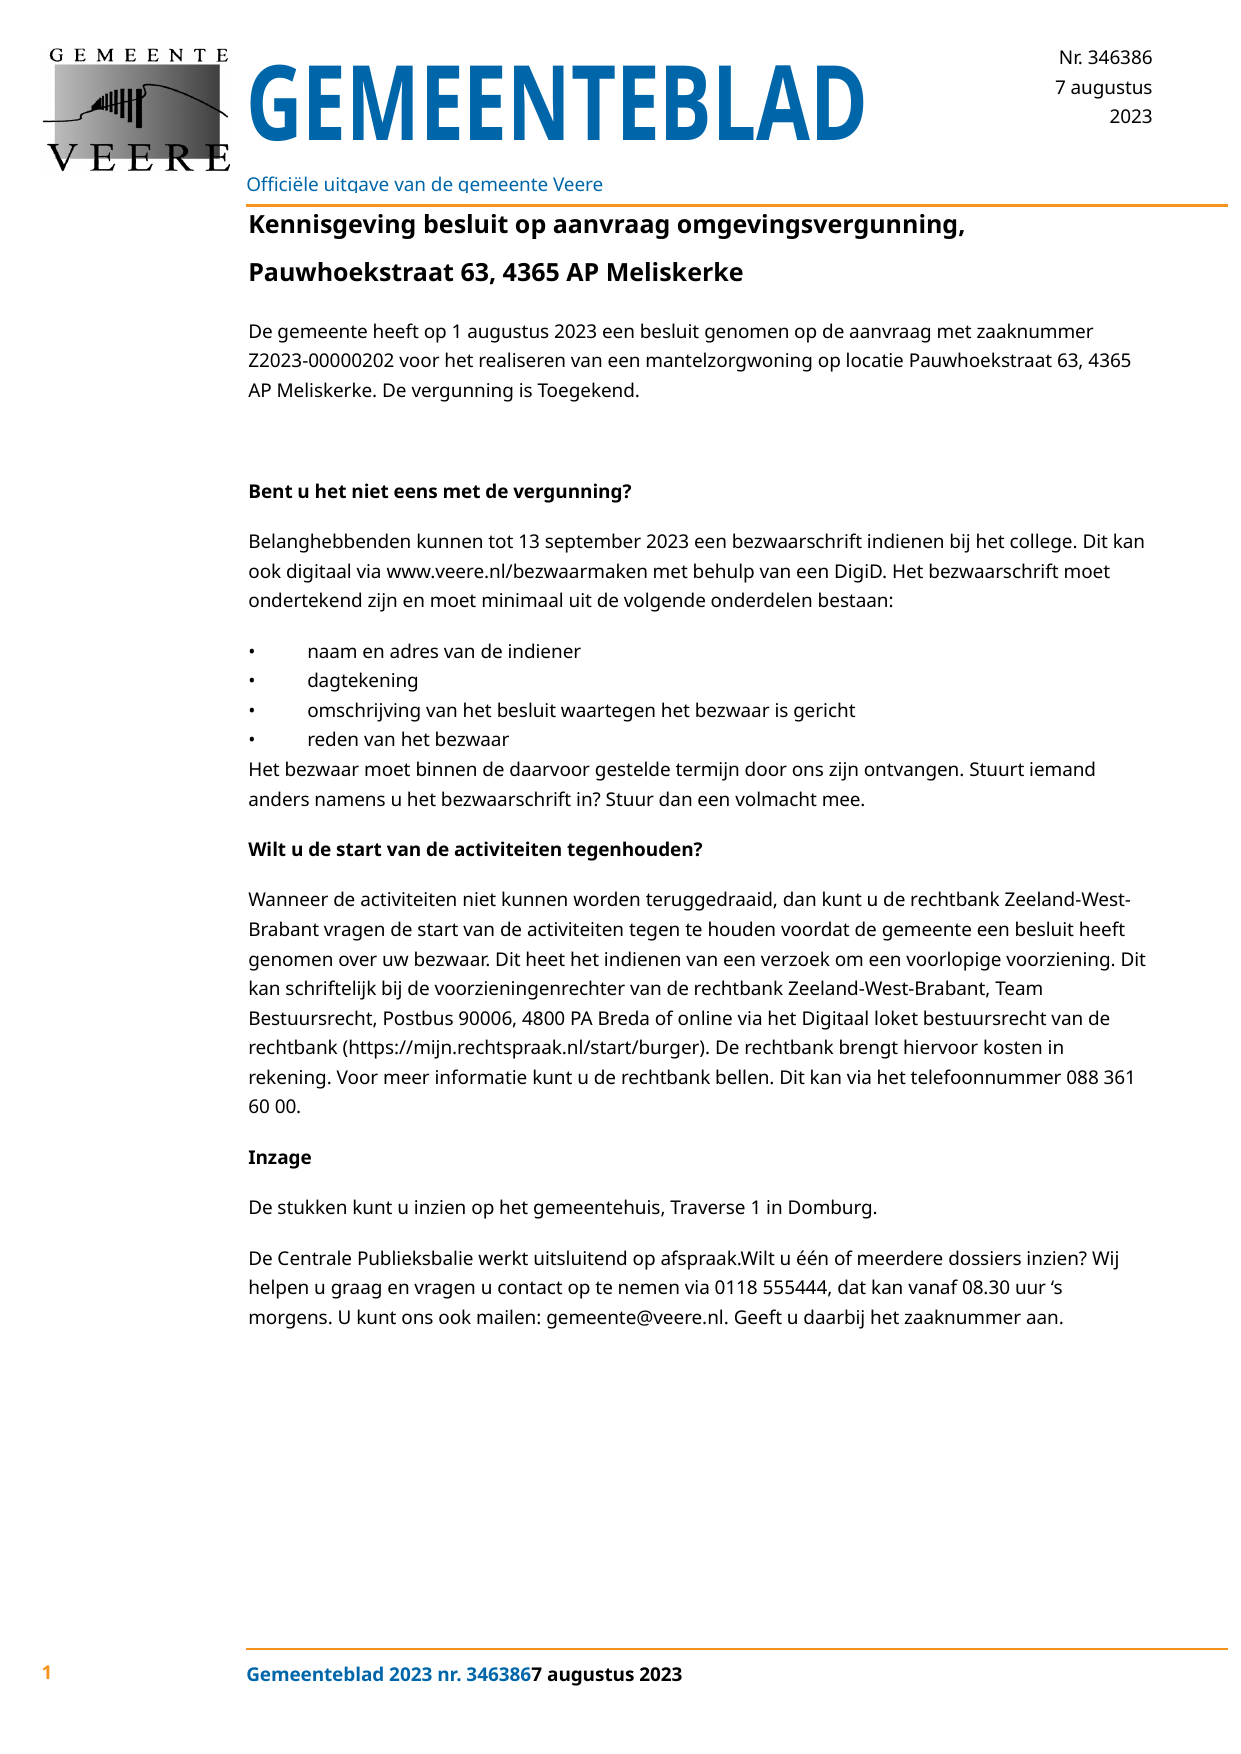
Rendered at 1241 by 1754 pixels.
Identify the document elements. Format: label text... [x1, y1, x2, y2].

list reden van het bezwaar [248, 727, 1152, 752]
text Inzage [248, 1144, 1152, 1170]
text De gemeente heeft op 1 augustus 2023 een besluit genomen op de aanvraag met zaaknummer Z2023-00000202 voor het realiseren van een mantelzorgwoning op locatie Pauwhoekstraat 63, 4365 AP Meliskerke. De vergunning is Toegekend. [248, 318, 1152, 403]
text Wilt u de start van de activiteiten tegenhouden? [248, 836, 1152, 862]
list omschrijving van het besluit waartegen het bezwaar is gericht [248, 697, 1152, 723]
list dagtekening [248, 667, 1152, 693]
text De stukken kunt u inzien op het gemeentehuis, Traverse 1 in Domburg. [248, 1194, 1152, 1220]
text De Centrale Publieksbalie werkt uitsluitend op afspraak.Wilt u één of meerdere dossiers inzien? Wij helpen u graag en vragen u contact op te nemen via 0118 555444, dat kan vanaf 08.30 uur ‘s morgens. U kunt ons ook mailen: gemeente@veere.nl. Geeft u daarbij het zaaknummer aan. [248, 1245, 1152, 1330]
text Wanneer de activiteiten niet kunnen worden teruggedraaid, dan kunt u de rechtbank Zeeland-West-Brabant vragen de start van de activiteiten tegen te houden voordat de gemeente een besluit heeft genomen over uw bezwaar. Dit heet het indienen van een verzoek om een voorlopige voorziening. Dit kan schriftelijk bij de voorzieningenrechter van de rechtbank Zeeland-West-Brabant, Team Bestuursrecht, Postbus 90006, 4800 PA Breda of online via het Digitaal loket bestuursrecht van de rechtbank (https://mijn.rechtspraak.nl/start/burger). De rechtbank brengt hiervoor kosten in rekening. Voor meer informatie kunt u de rechtbank bellen. Dit kan via het telefoonnummer 088 361 60 00. [248, 887, 1152, 1119]
text Kennisgeving besluit op aanvraag omgevingsvergunning, Pauwhoekstraat 63, 4365 AP Meliskerke [248, 207, 1152, 288]
list naam en adres van de indiener [248, 638, 1152, 664]
text Het bezwaar moet binnen de daarvoor gestelde termijn door ons zijn ontvangen. Stuurt iemand anders namens u het bezwaarschrift in? Stuur dan een volmacht mee. [248, 756, 1152, 812]
picture [41, 47, 231, 172]
text Belanghebbenden kunnen tot 13 september 2023 een bezwaarschrift indienen bij het college. Dit kan ook digitaal via www.veere.nl/bezwaarmaken met behulp van een DigiD. Het bezwaarschrift moet ondertekend zijn en moet minimaal uit de volgende onderdelen bestaan: [248, 528, 1152, 613]
text Bent u het niet eens met de vergunning? [248, 478, 1152, 504]
